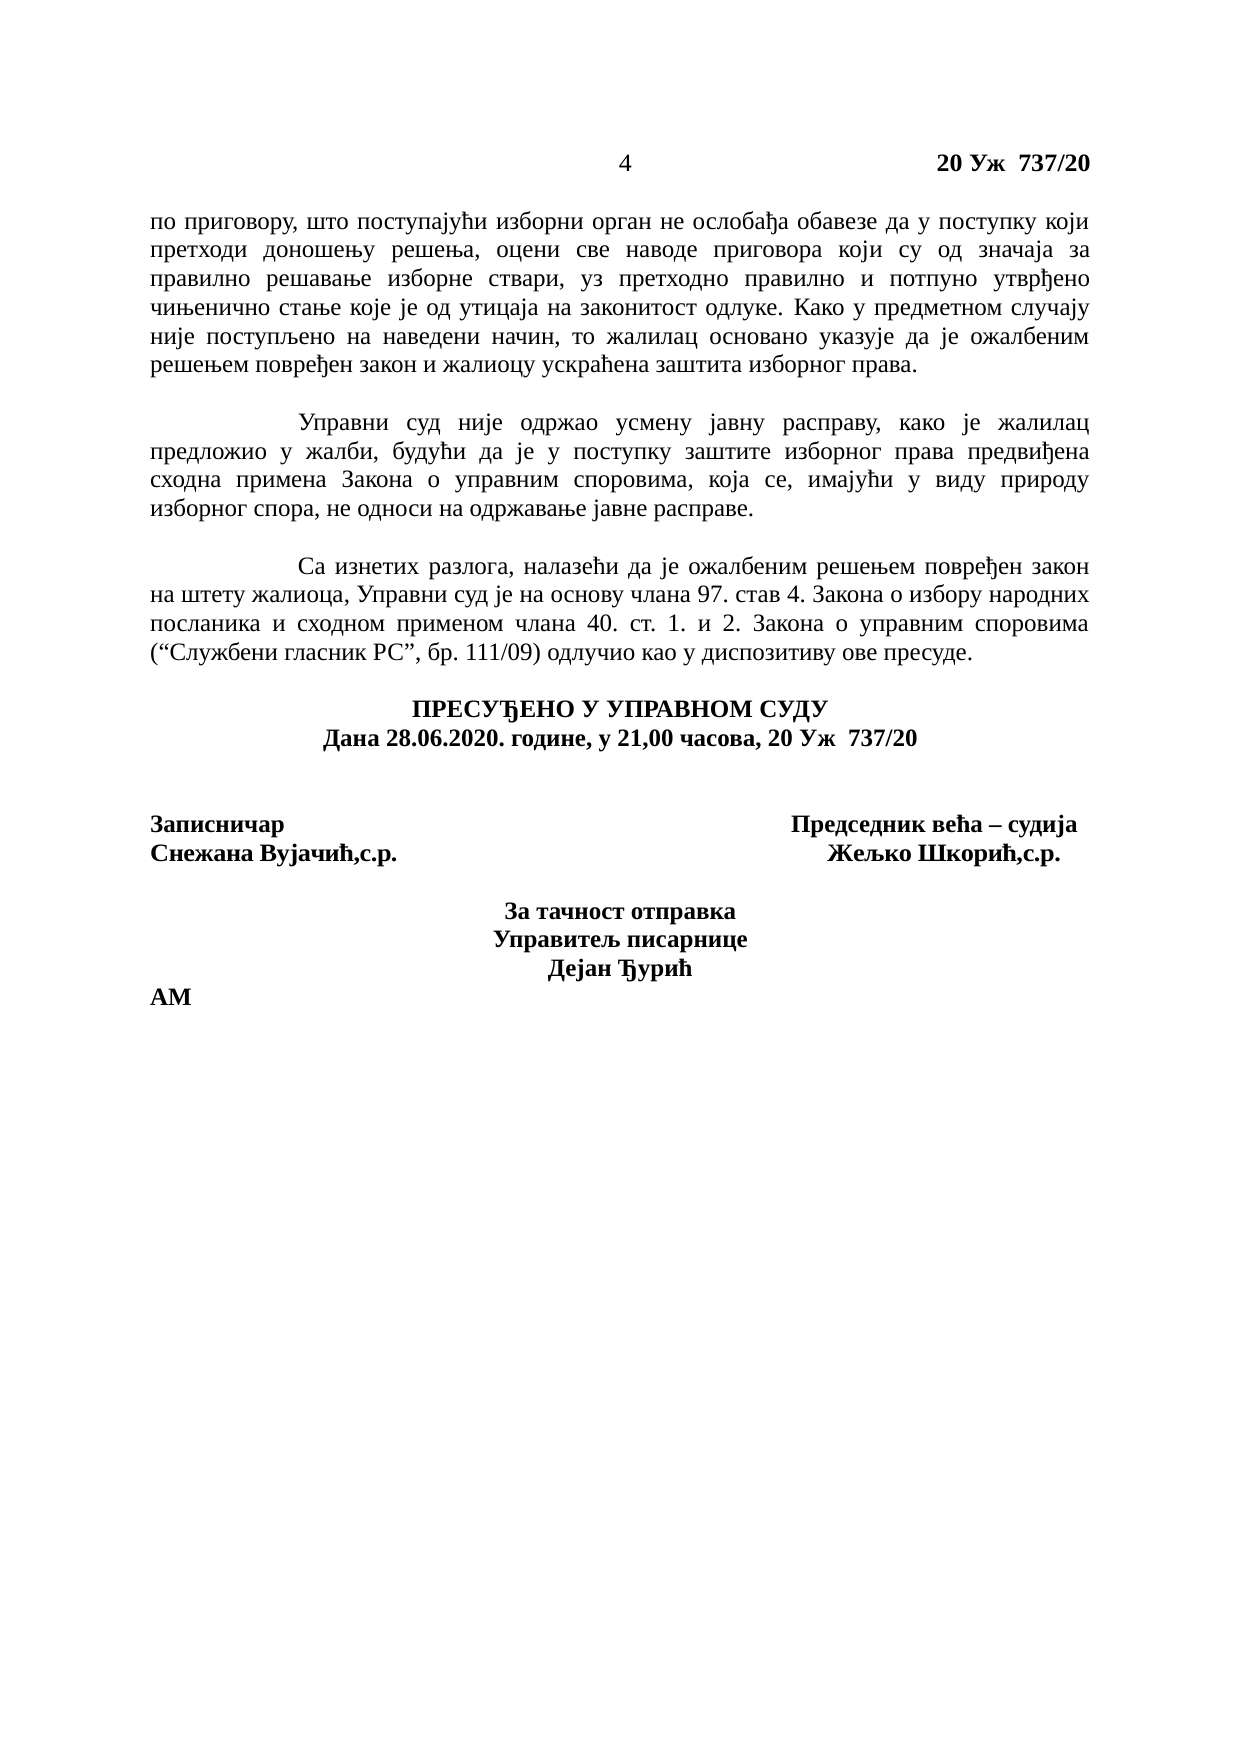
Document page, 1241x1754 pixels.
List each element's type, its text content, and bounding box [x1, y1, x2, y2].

text Управни суд није одржао усмену јавну расправу, како је жалилац предложио у жалби, будући да је у поступку заштите изборног права предвиђена сходна примена Закона о управним споровима, која се, имајући у виду природу изборног спора, не односи на одржавање јавне расправе. [150, 407, 1090, 522]
text по приговору, што поступајући изборни орган не ослобађа обавезе да у поступку који претходи доношењу решења, оцени све наводе приговора који су од значаја за правилно решавање изборне ствари, уз претходно правилно и потпуно утврђено чињенично стање које је од утицаја на законитост одлуке. Како у предметном случају није поступљено на наведени начин, то жалилац основано указује да је ожалбеним решењем повређен закон и жалиоцу ускраћена заштита изборног права. [150, 206, 1090, 378]
text Са изнетих разлога, налазећи да је ожалбеним решењем повређен закон на штету жалиоца, Управни суд је на основу члана 97. став 4. Закона о избору народних посланика и сходном применом члана 40. ст. 1. и 2. Закона о управним споровима (“Службени гласник РС”, бр. 111/09) одлучио као у диспозитиву ове пресуде. [150, 551, 1090, 666]
text За тачност отправка [150, 896, 1090, 924]
text Управитељ писарнице [150, 924, 1090, 953]
text Записничар Председник већа – судија [150, 809, 1090, 838]
text Снежана Вујачић,с.р. Жељко Шкорић,с.р. [150, 838, 1090, 867]
text ПРЕСУЂЕНО У УПРАВНОМ СУДУ [150, 694, 1090, 723]
text Дана 28.06.2020. године, у 21,00 часова, 20 Уж 737/20 [150, 723, 1090, 752]
text Дејан Ђурић [150, 953, 1090, 982]
text АМ [150, 982, 1090, 1011]
